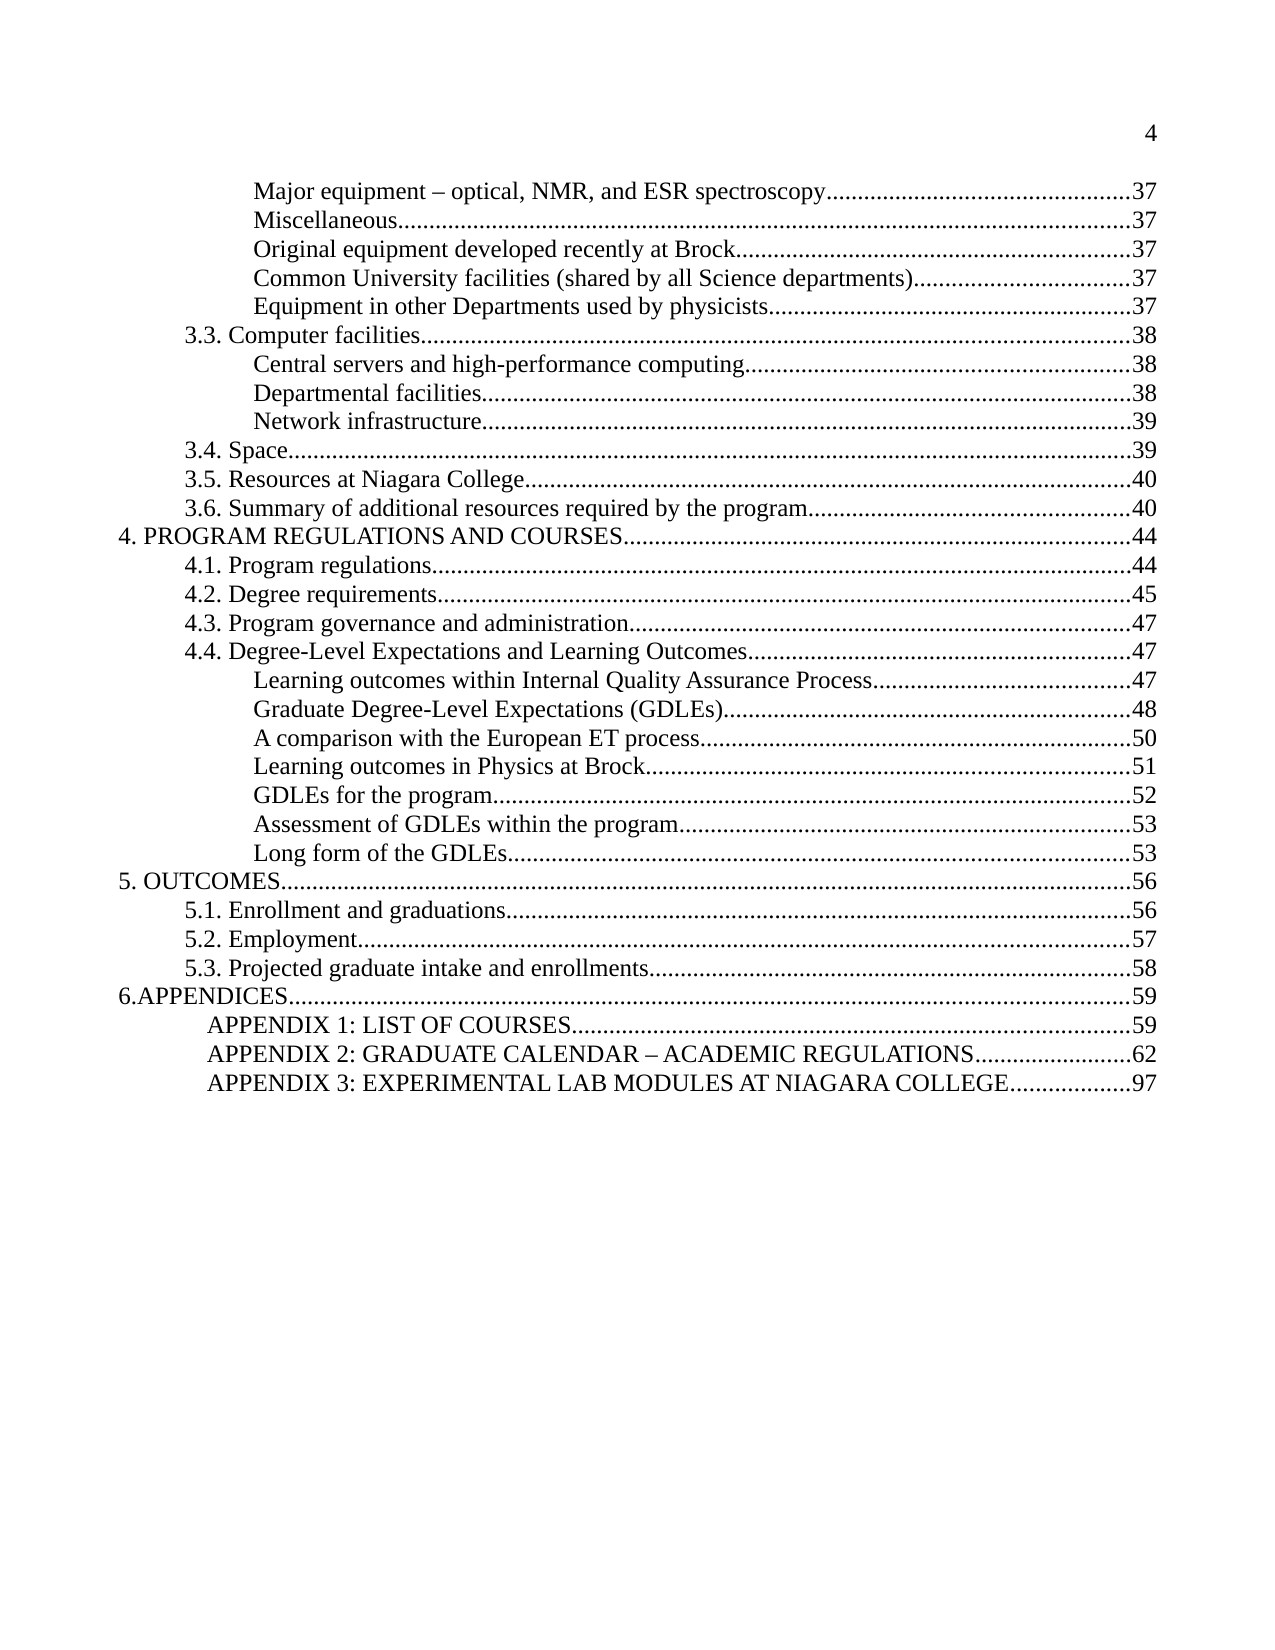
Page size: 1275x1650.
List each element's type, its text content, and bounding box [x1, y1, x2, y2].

text 4.1. Program regulations 44 [178, 550, 1157, 579]
text Network infrastructure 39 [253, 406, 1157, 435]
text APPENDIX 3: EXPERIMENTAL LAB MODULES AT NIAGARA COLLEGE 97 [207, 1068, 1157, 1096]
text 6.APPENDICES 59 [118, 981, 1157, 1010]
text Graduate Degree-Level Expectations (GDLEs) 48 [253, 694, 1157, 723]
text 3.6. Summary of additional resources required by the program 40 [178, 493, 1157, 521]
text A comparison with the European ET process 50 [253, 723, 1157, 751]
text GDLEs for the program 52 [253, 780, 1157, 809]
text 3.4. Space 39 [178, 435, 1157, 464]
text 4. PROGRAM REGULATIONS AND COURSES 44 [118, 521, 1157, 550]
text 5.1. Enrollment and graduations 56 [178, 895, 1157, 924]
text 4.4. Degree-Level Expectations and Learning Outcomes 47 [178, 636, 1157, 665]
text Miscellaneous 37 [253, 205, 1157, 234]
text APPENDIX 2: GRADUATE CALENDAR – ACADEMIC REGULATIONS 62 [207, 1039, 1157, 1068]
text APPENDIX 1: LIST OF COURSES 59 [207, 1010, 1157, 1039]
text 3.5. Resources at Niagara College 40 [178, 464, 1157, 493]
text Common University facilities (shared by all Science departments) 37 [253, 263, 1157, 291]
text 4.2. Degree requirements 45 [178, 579, 1157, 608]
text 4.3. Program governance and administration 47 [178, 608, 1157, 636]
text Assessment of GDLEs within the program 53 [253, 809, 1157, 838]
text Original equipment developed recently at Brock 37 [253, 234, 1157, 263]
text Long form of the GDLEs 53 [253, 838, 1157, 866]
text Major equipment – optical, NMR, and ESR spectroscopy 37 [253, 176, 1157, 205]
text Departmental facilities 38 [253, 378, 1157, 406]
text 5.3. Projected graduate intake and enrollments 58 [178, 953, 1157, 981]
text 5.2. Employment 57 [178, 924, 1157, 953]
text 5. OUTCOMES 56 [118, 866, 1157, 895]
text Equipment in other Departments used by physicists 37 [253, 291, 1157, 320]
text Learning outcomes within Internal Quality Assurance Process 47 [253, 665, 1157, 694]
text Central servers and high-performance computing 38 [253, 349, 1157, 378]
text Learning outcomes in Physics at Brock 51 [253, 751, 1157, 780]
text 3.3. Computer facilities 38 [178, 320, 1157, 349]
